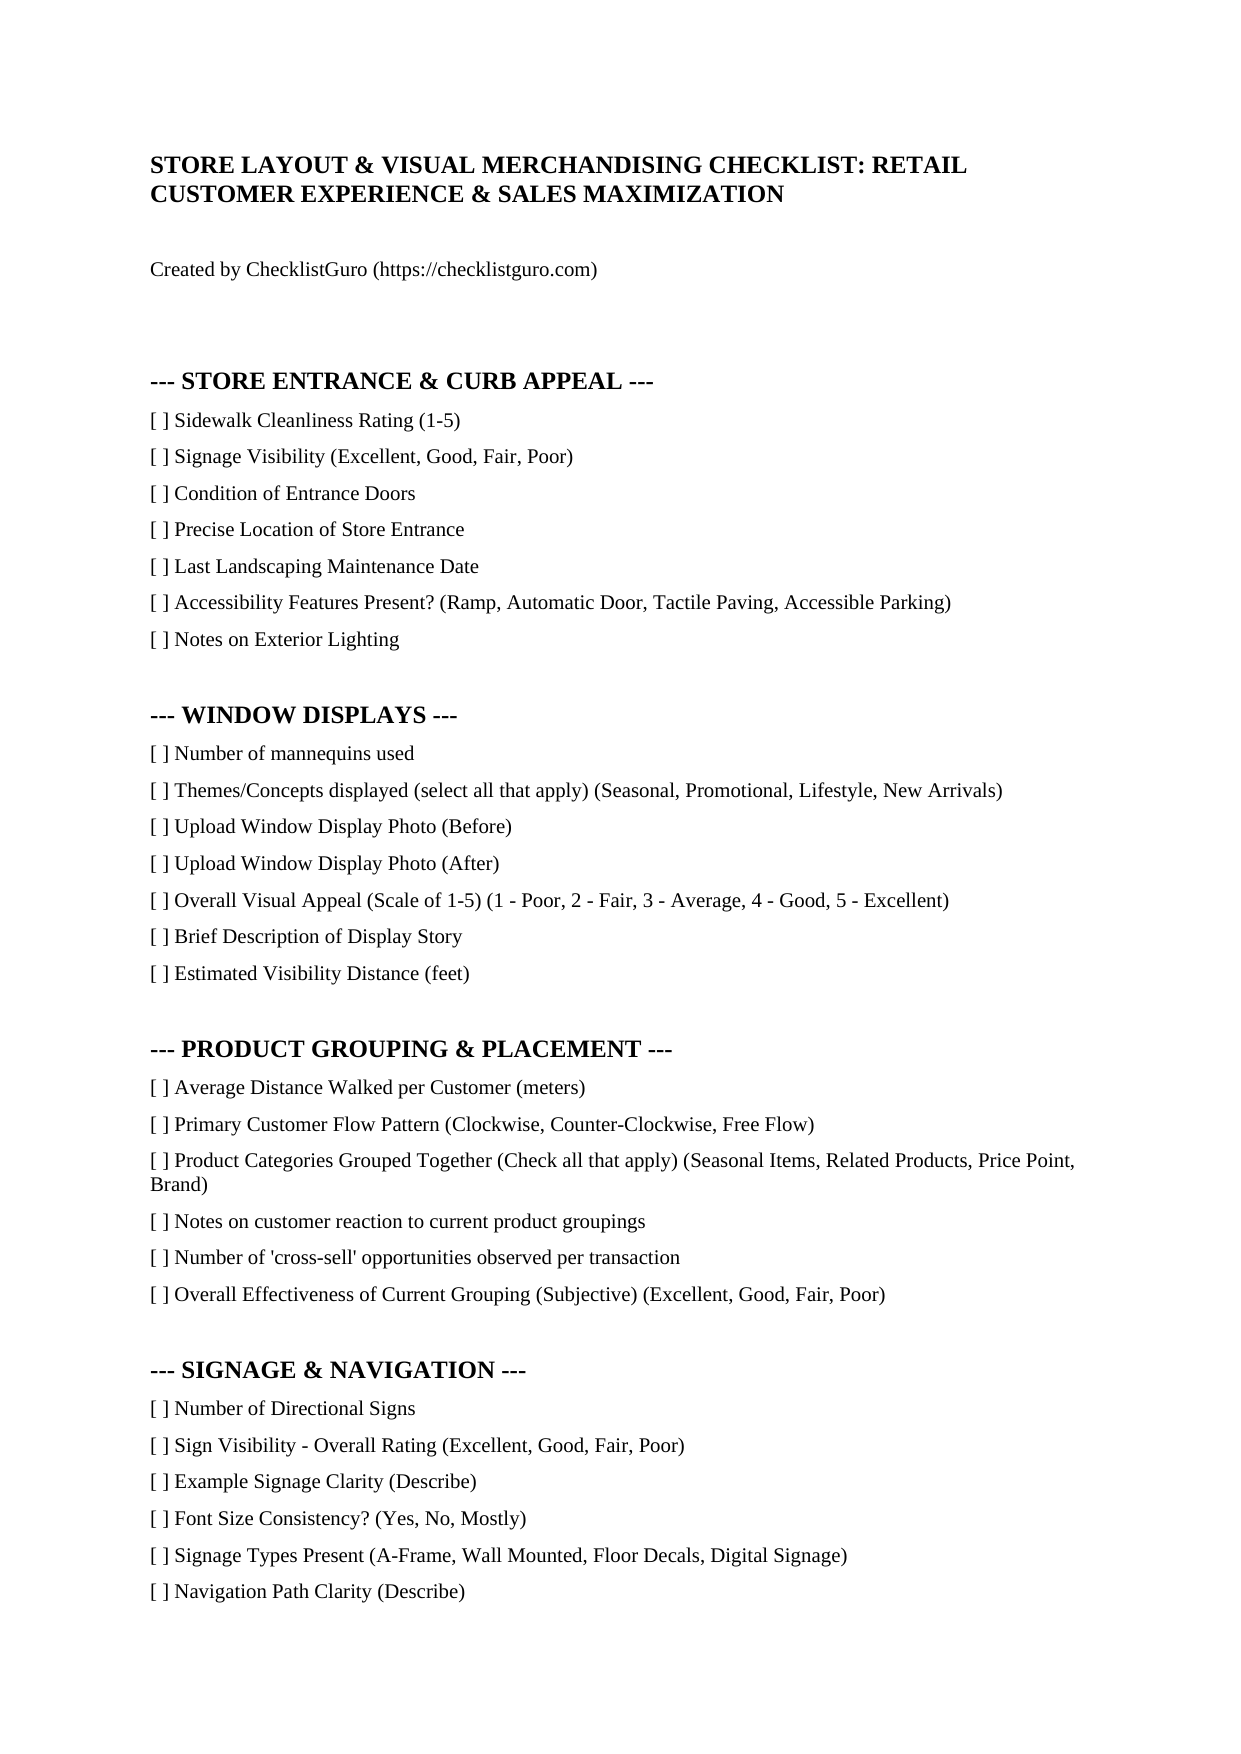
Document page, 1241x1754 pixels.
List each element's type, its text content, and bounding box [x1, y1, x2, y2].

text --- STORE ENTRANCE & CURB APPEAL --- [150, 366, 1090, 395]
text --- WINDOW DISPLAYS --- [150, 700, 1090, 729]
text --- PRODUCT GROUPING & PLACEMENT --- [150, 1034, 1090, 1062]
text [ ] Primary Customer Flow Pattern (Clockwise, Counter-Clockwise, Free Flow) [150, 1112, 1090, 1136]
text [ ] Themes/Concepts displayed (select all that apply) (Seasonal, Promotional, Lifestyle, New Arrivals) [150, 778, 1090, 802]
text [ ] Estimated Visibility Distance (feet) [150, 961, 1090, 985]
text [ ] Last Landscaping Maintenance Date [150, 554, 1090, 578]
text [ ] Average Distance Walked per Customer (meters) [150, 1075, 1090, 1099]
text [ ] Condition of Entrance Doors [150, 481, 1090, 505]
text [ ] Signage Visibility (Excellent, Good, Fair, Poor) [150, 444, 1090, 468]
text [ ] Precise Location of Store Entrance [150, 517, 1090, 541]
text [ ] Sidewalk Cleanliness Rating (1-5) [150, 407, 1090, 432]
text [ ] Overall Visual Appeal (Scale of 1-5) (1 - Poor, 2 - Fair, 3 - Average, 4 - Good, 5 - Excellent) [150, 887, 1090, 912]
text [ ] Number of 'cross-sell' opportunities observed per transaction [150, 1245, 1090, 1269]
text [ ] Notes on customer reaction to current product groupings [150, 1209, 1090, 1233]
text [ ] Sign Visibility - Overall Rating (Excellent, Good, Fair, Poor) [150, 1433, 1090, 1457]
text [ ] Signage Types Present (A-Frame, Wall Mounted, Floor Decals, Digital Signage) [150, 1542, 1090, 1567]
text Created by ChecklistGuro (https://checklistguro.com) [150, 257, 1090, 281]
text [ ] Number of Directional Signs [150, 1396, 1090, 1420]
text [ ] Upload Window Display Photo (Before) [150, 814, 1090, 838]
text [ ] Font Size Consistency? (Yes, No, Mostly) [150, 1506, 1090, 1530]
text [ ] Accessibility Features Present? (Ramp, Automatic Door, Tactile Paving, Accessible Parking) [150, 590, 1090, 614]
text [ ] Example Signage Clarity (Describe) [150, 1469, 1090, 1493]
text [ ] Overall Effectiveness of Current Grouping (Subjective) (Excellent, Good, Fair, Poor) [150, 1282, 1090, 1306]
text [ ] Number of mannequins used [150, 741, 1090, 765]
text STORE LAYOUT & VISUAL MERCHANDISING CHECKLIST: RETAIL CUSTOMER EXPERIENCE & SALES MAXIMIZATION [150, 150, 1090, 207]
text [ ] Upload Window Display Photo (After) [150, 851, 1090, 875]
text [ ] Navigation Path Clarity (Describe) [150, 1579, 1090, 1603]
text [ ] Notes on Exterior Lighting [150, 627, 1090, 651]
text --- SIGNAGE & NAVIGATION --- [150, 1355, 1090, 1384]
text [ ] Product Categories Grouped Together (Check all that apply) (Seasonal Items, Related Products, Price Point, Brand) [150, 1148, 1090, 1196]
text [ ] Brief Description of Display Story [150, 924, 1090, 948]
